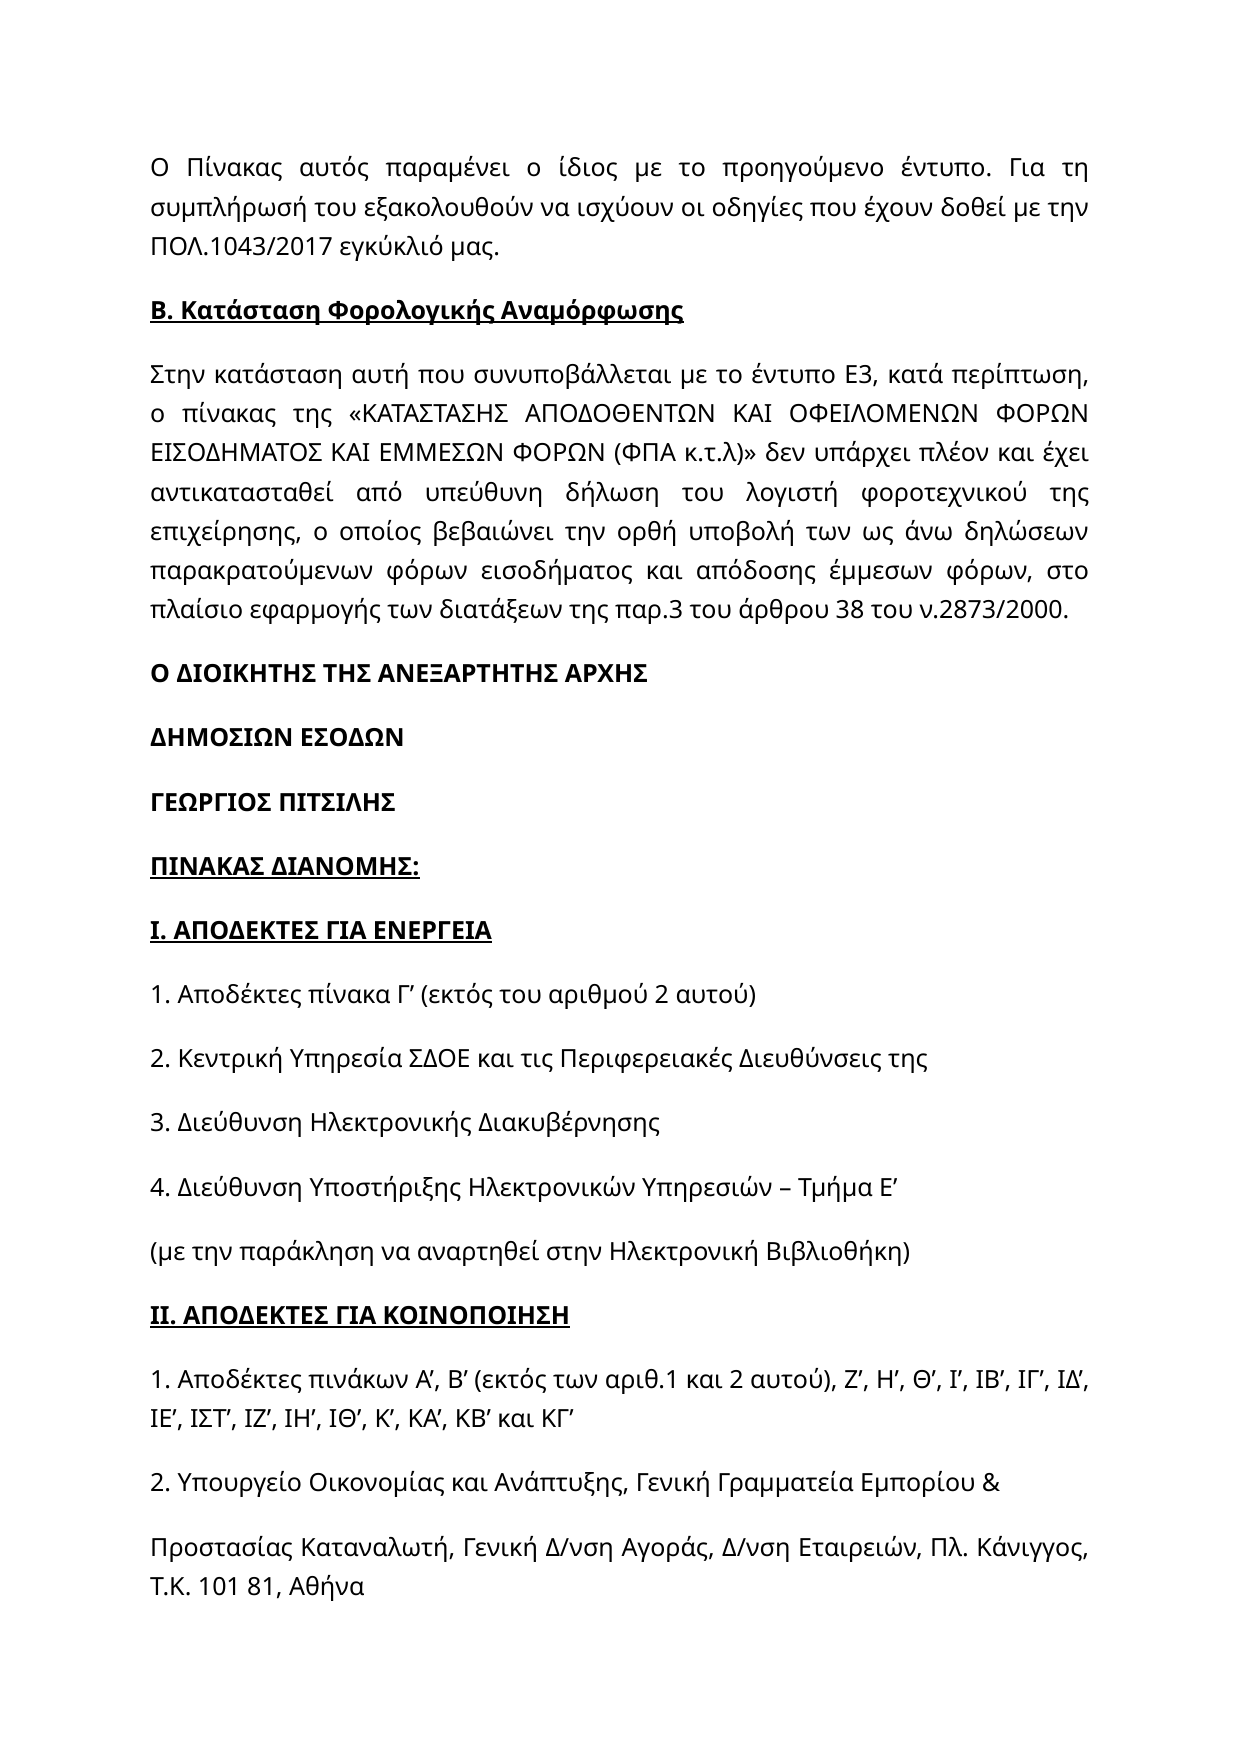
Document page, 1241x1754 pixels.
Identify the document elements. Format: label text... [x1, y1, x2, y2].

text Προστασίας Καταναλωτή, Γενική Δ/νση Αγοράς, Δ/νση Εταιρειών, Πλ. Κάνιγγος, Τ.Κ. 101 81, Αθήνα [150, 1529, 1090, 1602]
text Ο Πίνακας αυτός παραμένει ο ίδιος με το προηγούμενο έντυπο. Για τη συμπλήρωσή του εξακολουθούν να ισχύουν οι οδηγίες που έχουν δοθεί με την ΠΟΛ.1043/2017 εγκύκλιό μας. [150, 150, 1090, 262]
text Ι. ΑΠΟΔΕΚΤΕΣ ΓΙΑ ΕΝΕΡΓΕΙΑ [150, 912, 1090, 947]
text ΠΙΝΑΚΑΣ ΔΙΑΝΟΜΗΣ: [150, 848, 1090, 882]
text (με την παράκληση να αναρτηθεί στην Ηλεκτρονική Βιβλιοθήκη) [150, 1233, 1090, 1267]
text 3. Διεύθυνση Ηλεκτρονικής Διακυβέρνησης [150, 1105, 1090, 1139]
text 1. Αποδέκτες πίνακα Γ’ (εκτός του αριθμού 2 αυτού) [150, 977, 1090, 1011]
text ΙΙ. ΑΠΟΔΕΚΤΕΣ ΓΙΑ ΚΟΙΝΟΠΟΙΗΣΗ [150, 1297, 1090, 1332]
text 4. Διεύθυνση Υποστήριξης Ηλεκτρονικών Υπηρεσιών – Τμήμα Ε’ [150, 1169, 1090, 1203]
text 2. Υπουργείο Οικονομίας και Ανάπτυξης, Γενική Γραμματεία Εμπορίου & [150, 1465, 1090, 1499]
text Β. Κατάσταση Φορολογικής Αναμόρφωσης [150, 292, 1090, 327]
text Ο ΔΙΟΙΚΗΤΗΣ ΤΗΣ ΑΝΕΞΑΡΤΗΤΗΣ ΑΡΧΗΣ [150, 656, 1090, 690]
text 1. Αποδέκτες πινάκων Α’, Β’ (εκτός των αριθ.1 και 2 αυτού), Ζ’, Η’, Θ’, Ι’, ΙΒ’, ΙΓ’, ΙΔ’, ΙΕ’, ΙΣΤ’, ΙΖ’, ΙΗ’, ΙΘ’, Κ’, ΚΑ’, ΚΒ’ και ΚΓ’ [150, 1362, 1090, 1435]
text ΔΗΜΟΣΙΩΝ ΕΣΟΔΩΝ [150, 720, 1090, 754]
text 2. Κεντρική Υπηρεσία ΣΔΟΕ και τις Περιφερειακές Διευθύνσεις της [150, 1041, 1090, 1075]
text Στην κατάσταση αυτή που συνυποβάλλεται με το έντυπο Ε3, κατά περίπτωση, ο πίνακας της «ΚΑΤΑΣΤΑΣΗΣ ΑΠΟΔΟΘΕΝΤΩΝ ΚΑΙ ΟΦΕΙΛΟΜΕΝΩΝ ΦΟΡΩΝ ΕΙΣΟΔΗΜΑΤΟΣ ΚΑΙ ΕΜΜΕΣΩΝ ΦΟΡΩΝ (ΦΠΑ κ.τ.λ)» δεν υπάρχει πλέον και έχει αντικατασταθεί από υπεύθυνη δήλωση του λογιστή φοροτεχνικού της επιχείρησης, ο οποίος βεβαιώνει την ορθή υποβολή των ως άνω δηλώσεων παρακρατούμενων φόρων εισοδήματος και απόδοσης έμμεσων φόρων, στο πλαίσιο εφαρμογής των διατάξεων της παρ.3 του άρθρου 38 του ν.2873/2000. [150, 357, 1090, 626]
text ΓΕΩΡΓΙΟΣ ΠΙΤΣΙΛΗΣ [150, 784, 1090, 818]
